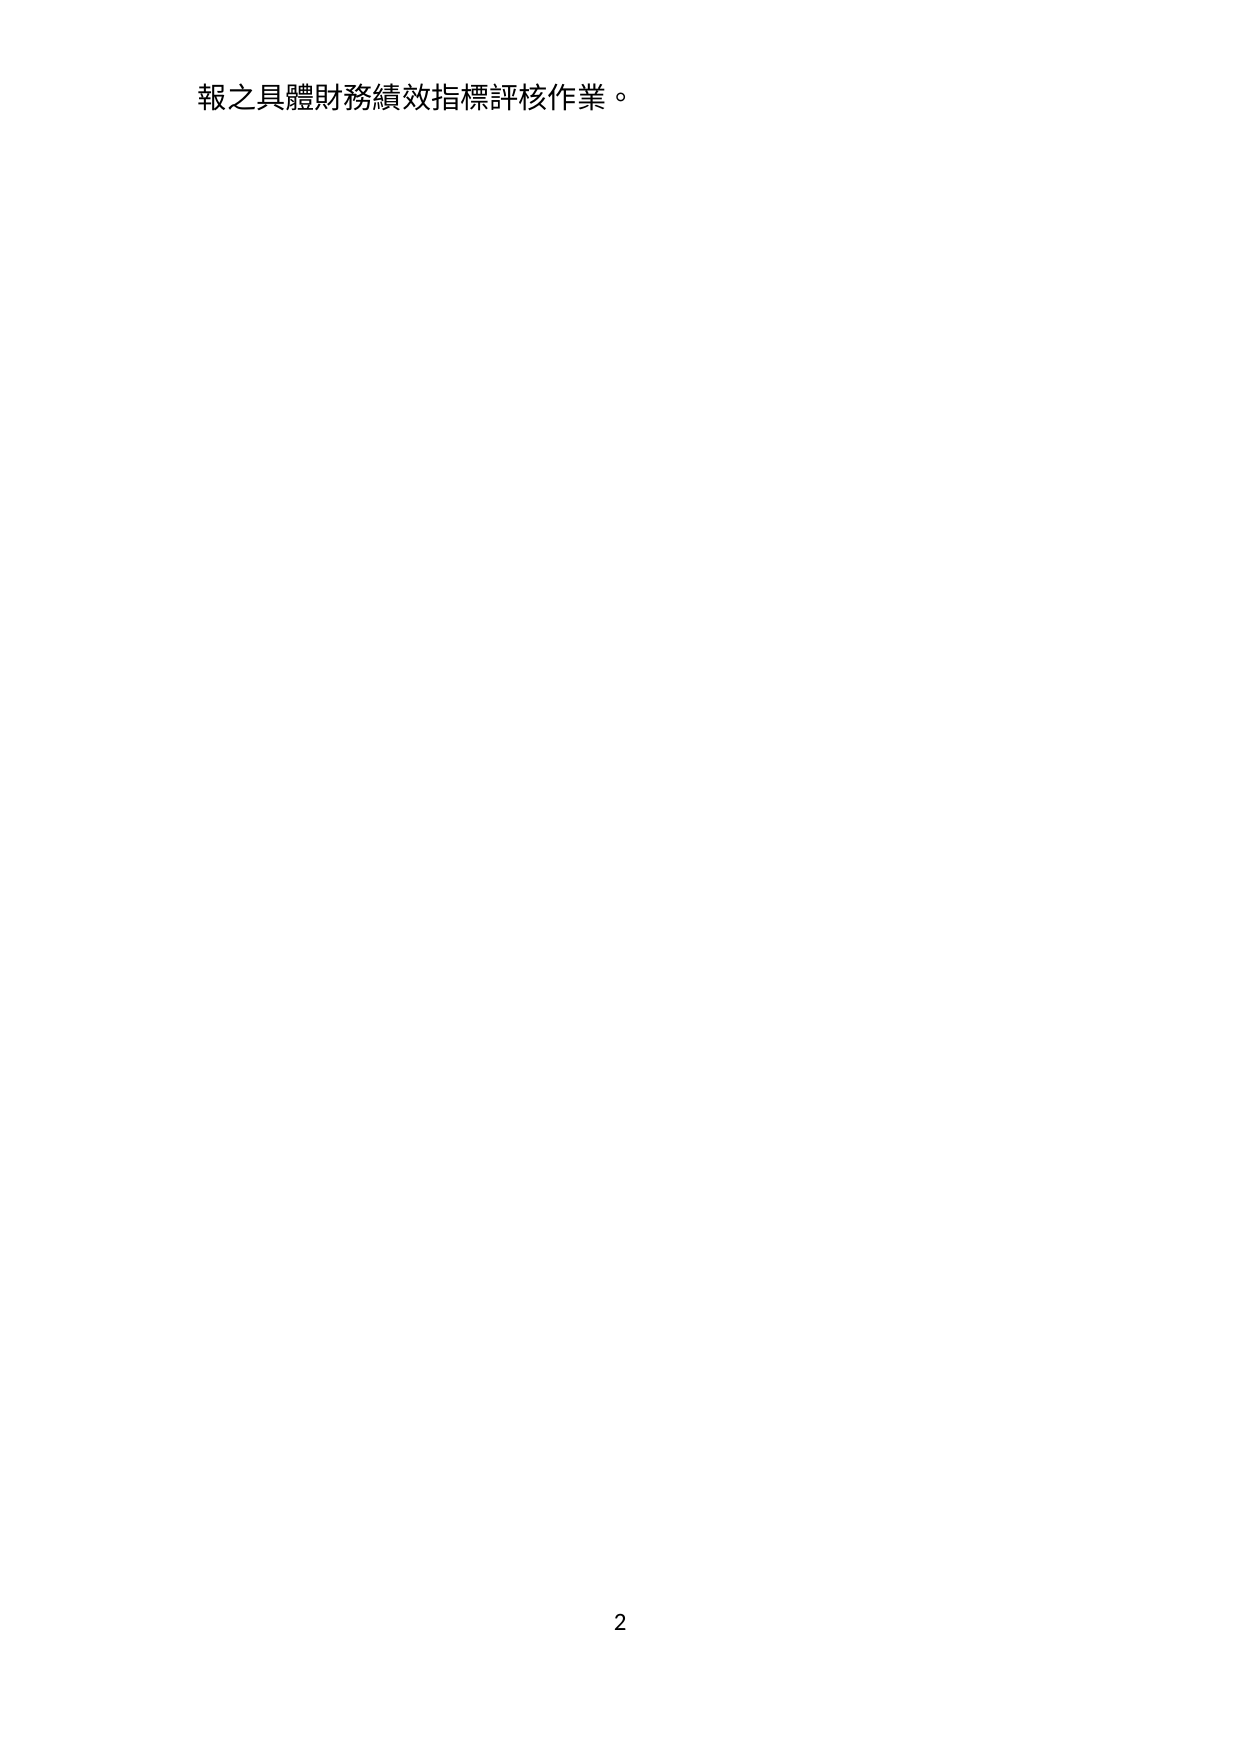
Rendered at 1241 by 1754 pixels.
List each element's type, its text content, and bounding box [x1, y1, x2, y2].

text 報之具體財務績效指標評核作業。 [198, 75, 1092, 117]
